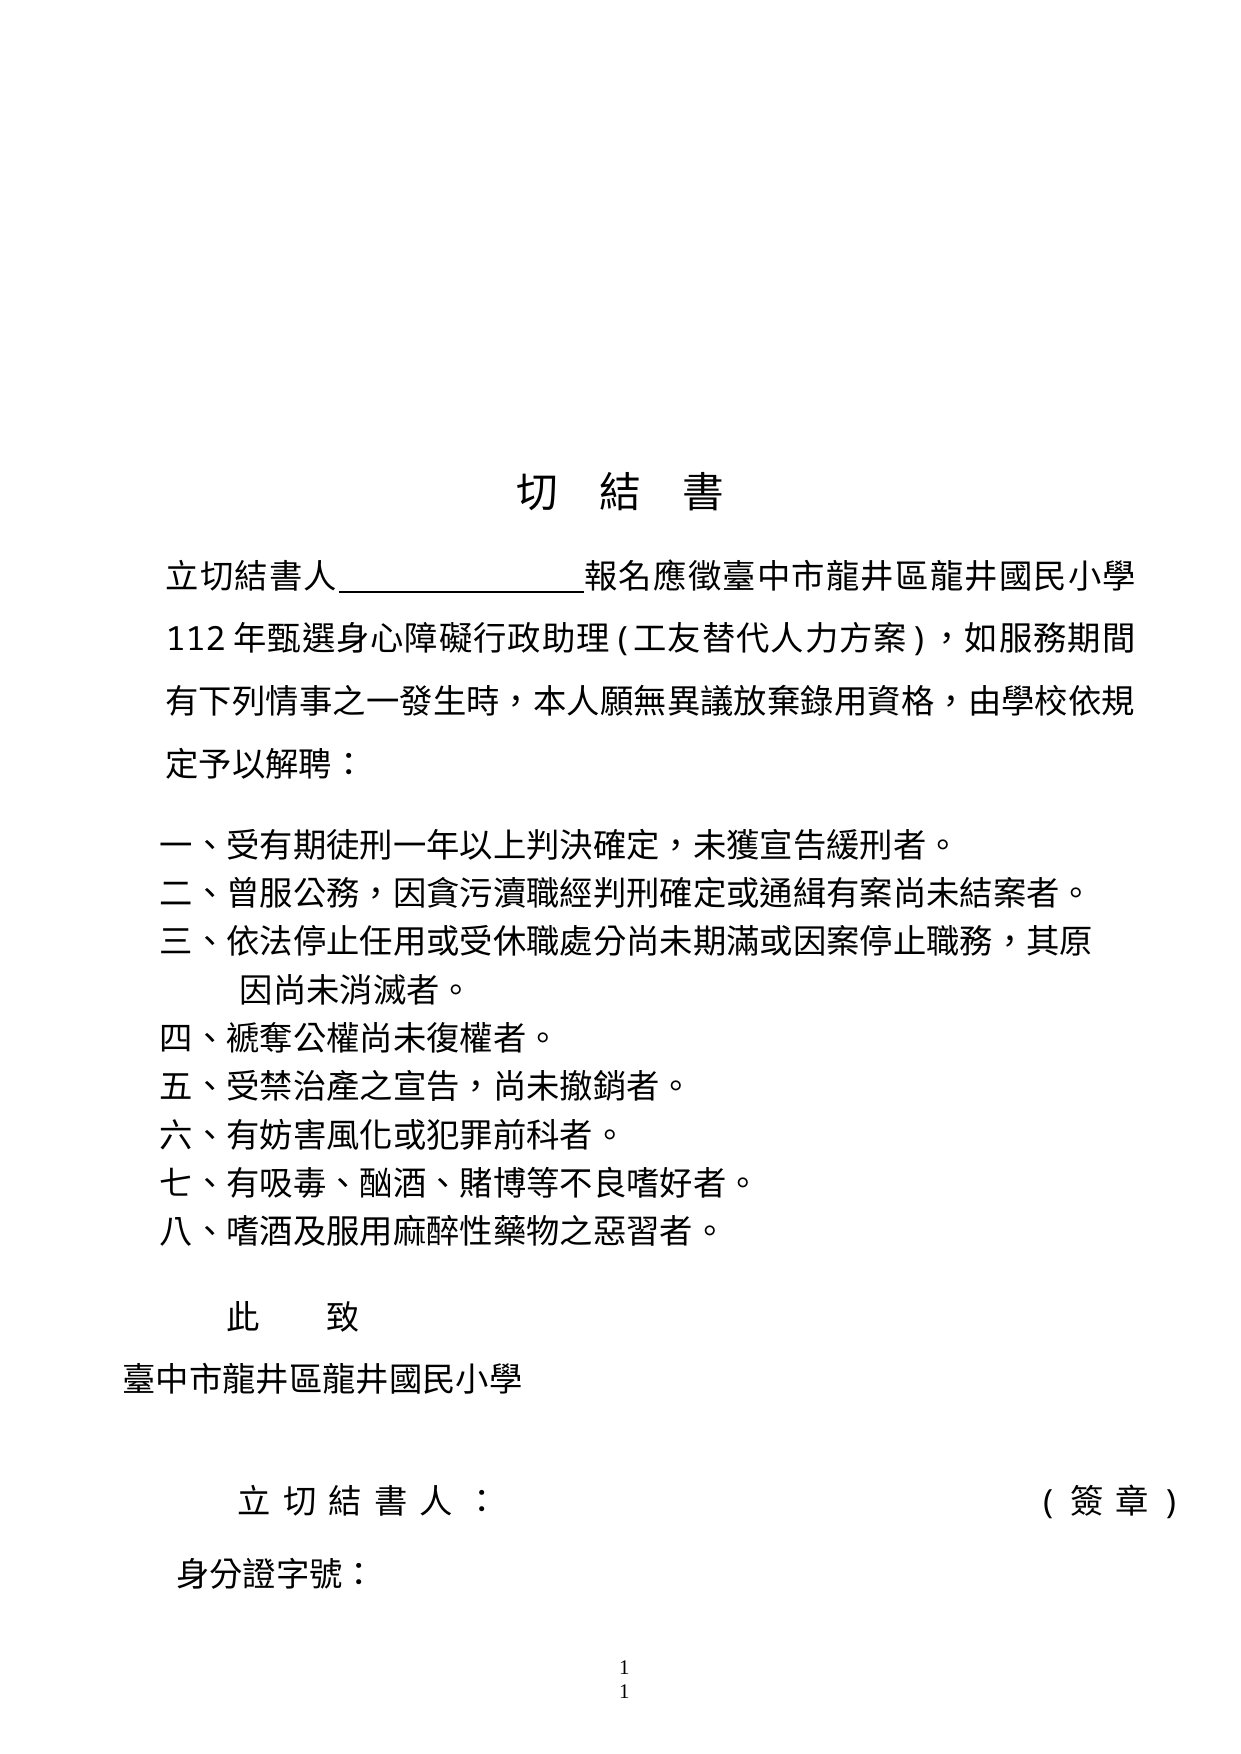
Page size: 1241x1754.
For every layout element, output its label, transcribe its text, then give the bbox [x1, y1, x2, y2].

text 八、嗜酒及服用麻醉性藥物之惡習者。 [159, 1205, 1181, 1253]
text 臺中市龍井區龍井國民小學 [59, 1353, 1181, 1401]
text 一、受有期徒刑一年以上判決確定，未獲宣告緩刑者。 [159, 819, 1181, 867]
text 三、依法停止任用或受休職處分尚未期滿或因案停止職務，其原 [159, 915, 1181, 963]
text 六、有妨害風化或犯罪前科者。 [159, 1108, 1181, 1157]
text 二、曾服公務，因貪污瀆職經判刑確定或通緝有案尚未結案者。 [159, 867, 1181, 915]
text 因尚未消滅者。 [159, 963, 1181, 1012]
text 七、有吸毒、酗酒、賭博等不良嗜好者。 [159, 1157, 1181, 1205]
text 五、受禁治產之宣告，尚未撤銷者。 [159, 1060, 1181, 1108]
text 立切結書人： (簽章) 身分證字號： [59, 1475, 1181, 1596]
text 此 致 [59, 1291, 1181, 1339]
text 四、褫奪公權尚未復權者。 [159, 1012, 1181, 1060]
text 立切結書人 報名應徵臺中市龍井區龍井國民小學112年甄選身心障礙行政助理(工友替代人力方案)，如服務期間有下列情事之一發生時，本人願無異議放棄錄用資格，由學校依規定予以解聘： [165, 549, 1136, 786]
text 切 結 書 [59, 459, 1181, 519]
